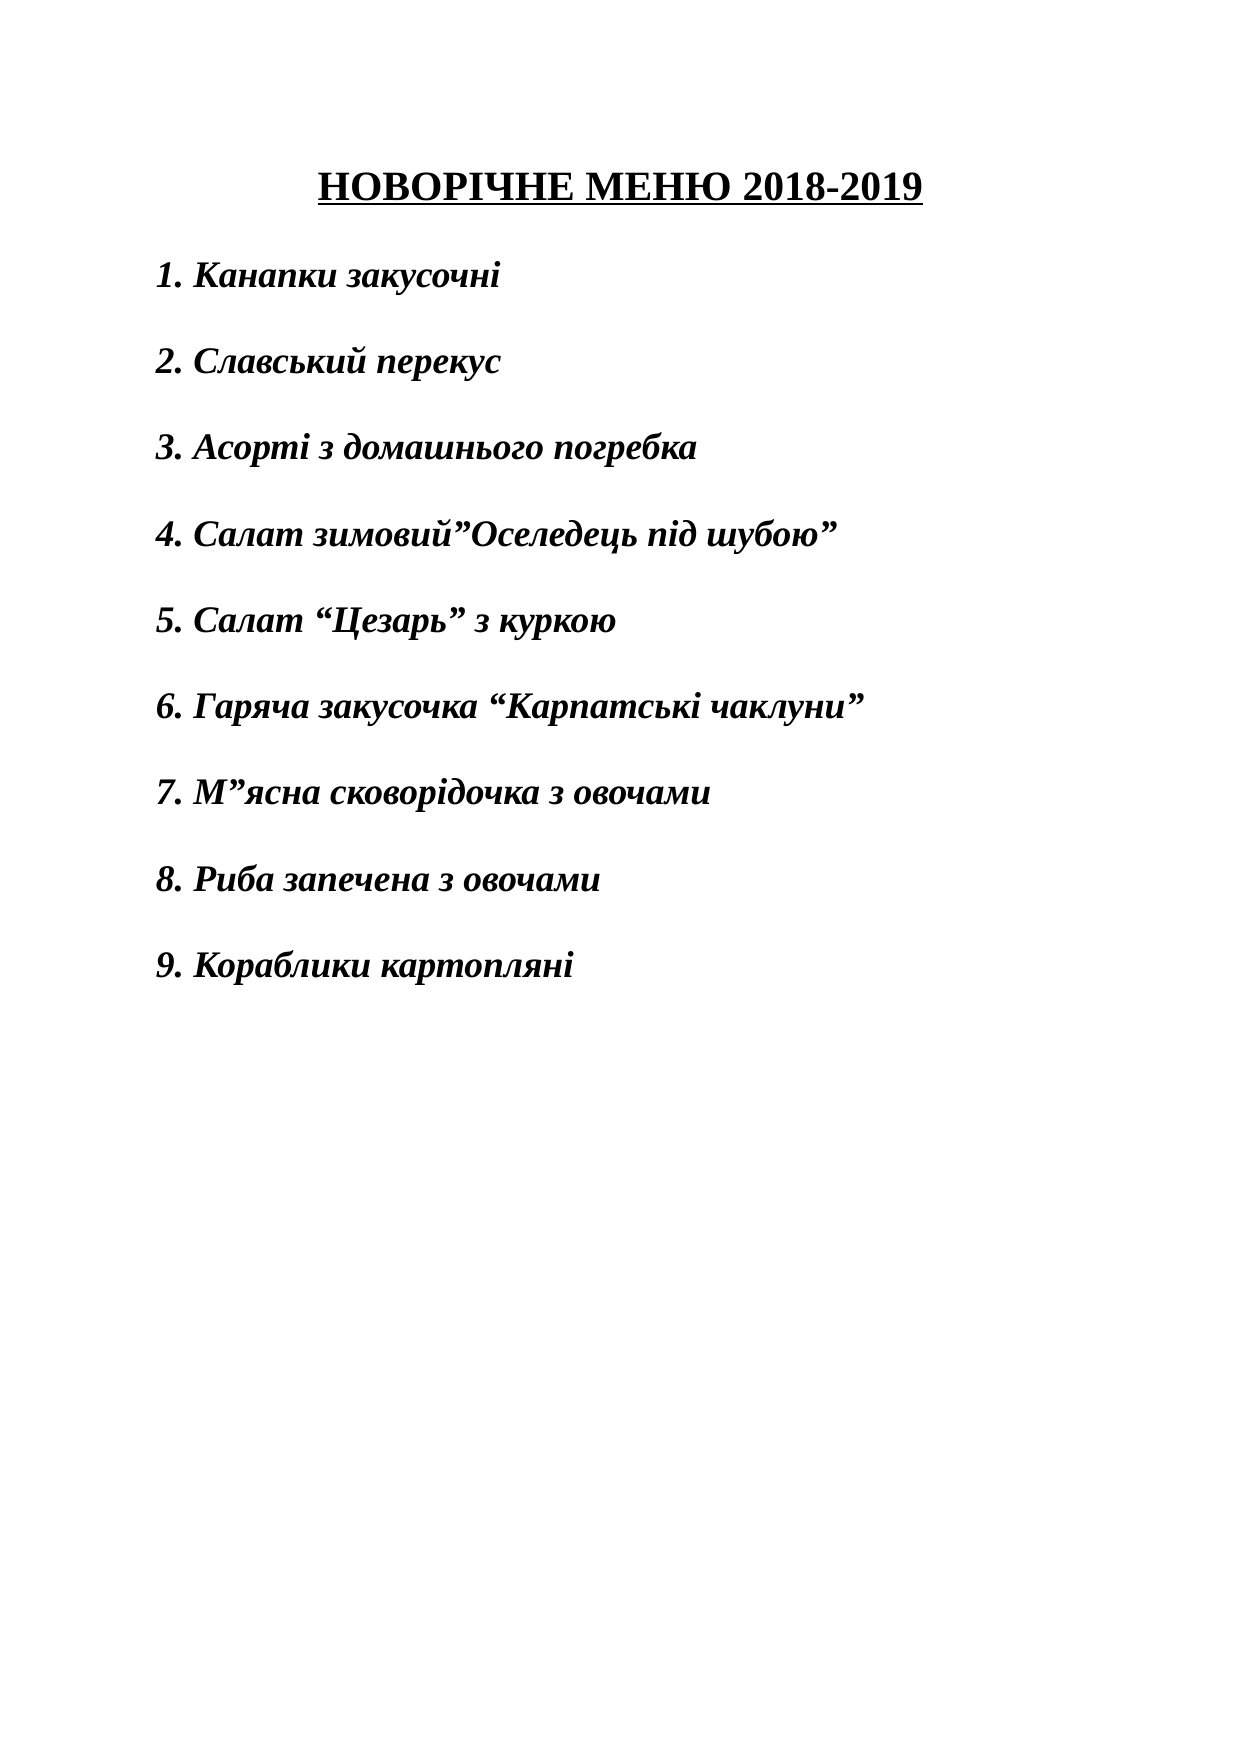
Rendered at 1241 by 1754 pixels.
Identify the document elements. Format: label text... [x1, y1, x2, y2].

list Гаряча закусочка “Карпатські чаклуни” [156, 683, 1122, 727]
list Славський перекус [156, 338, 1122, 382]
list Канапки закусочні [156, 252, 1122, 295]
list Кораблики картопляні [156, 942, 1122, 985]
list Асорті з домашнього погребка [156, 425, 1122, 468]
list М”ясна сковорідочка з овочами [156, 770, 1122, 813]
list Риба запечена з овочами [156, 856, 1122, 899]
list Салат зимовий”Оселедець під шубою” [156, 511, 1122, 554]
text НОВОРІЧНЕ МЕНЮ 2018-2019 [118, 161, 1122, 209]
list Салат “Цезарь” з куркою [156, 597, 1122, 640]
